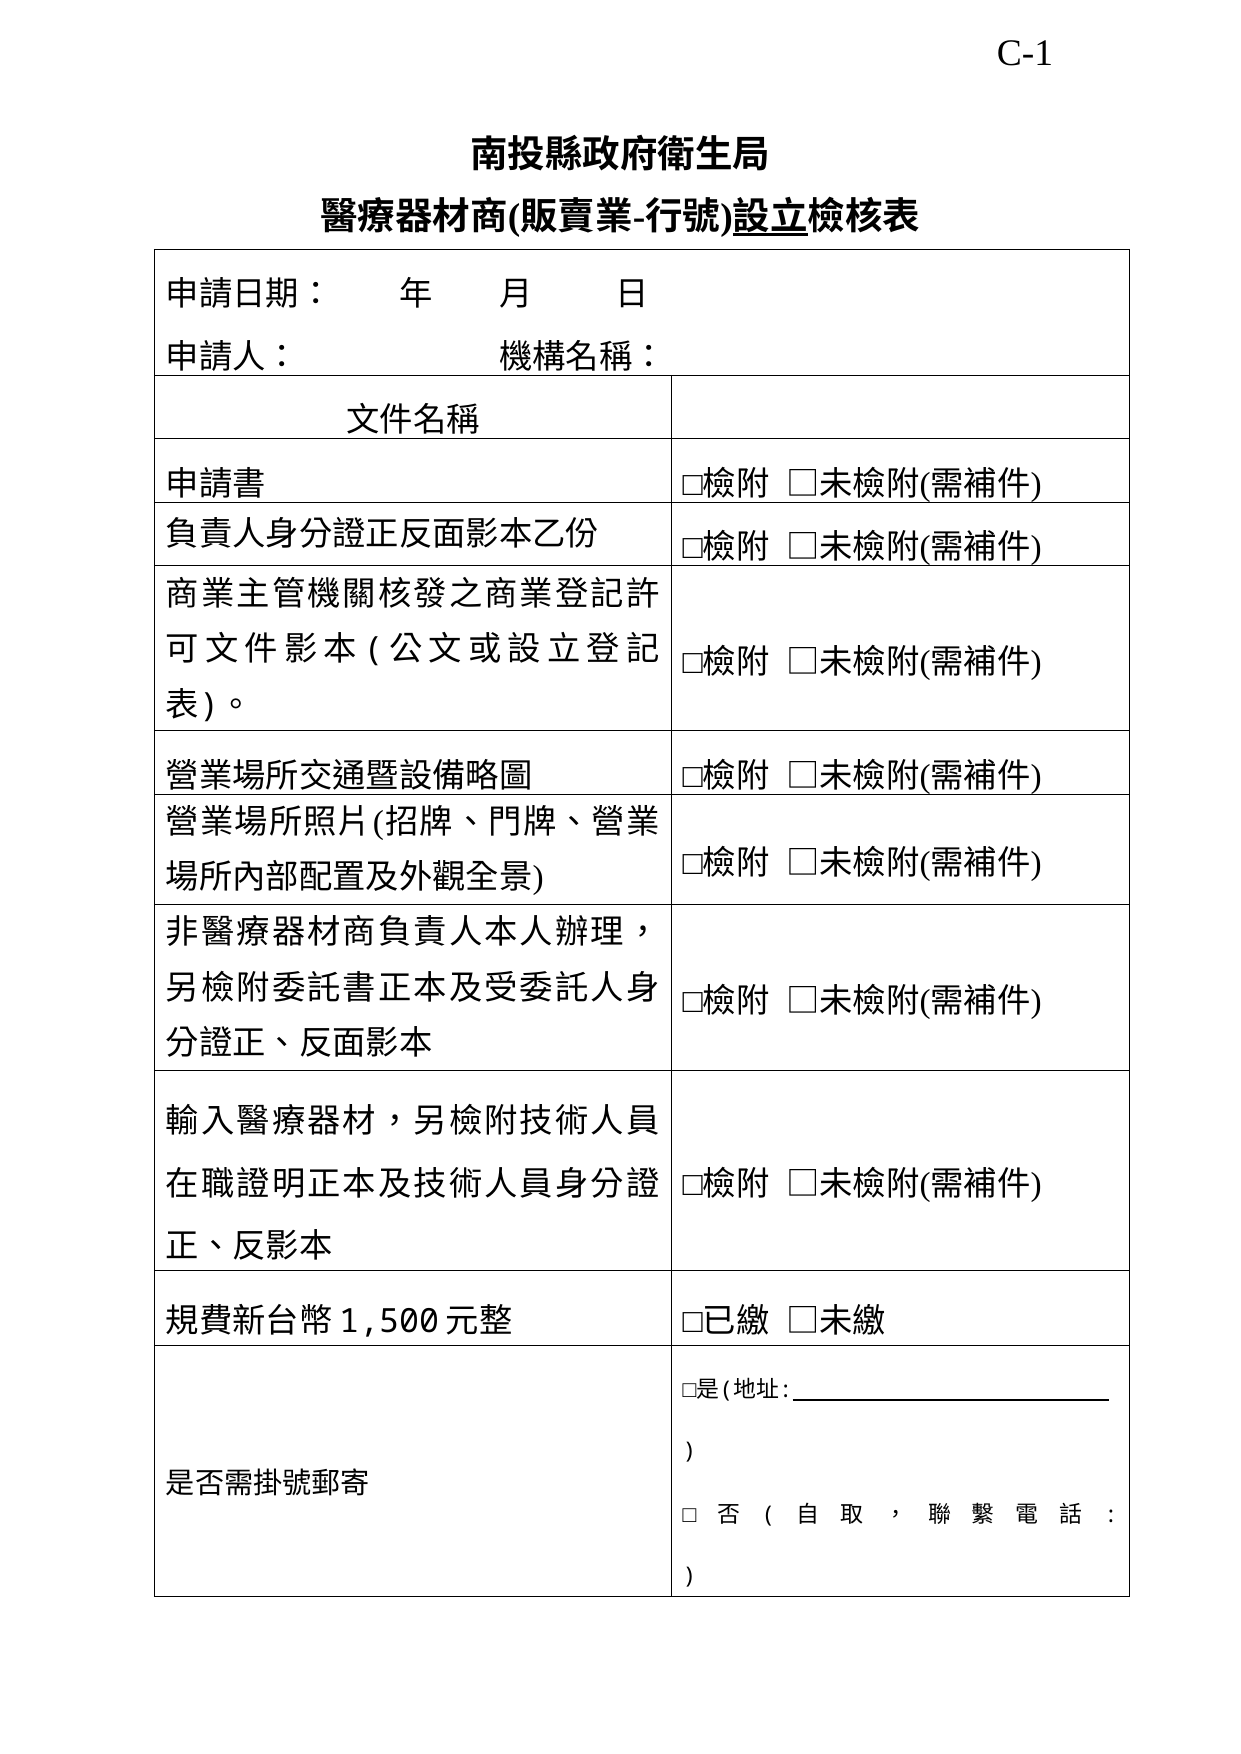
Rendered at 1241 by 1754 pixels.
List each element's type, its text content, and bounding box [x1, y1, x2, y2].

table_cell □檢附 □未檢附(需補件) [672, 439, 1129, 502]
table_cell [672, 376, 1129, 438]
text 醫療器材商(販賣業-行號)設立檢核表 [187, 186, 1053, 241]
table_cell 商業主管機關核發之商業登記許可文件影本(公文或設立登記表)。 [155, 566, 671, 730]
table_cell 負責人身分證正反面影本乙份 [155, 503, 671, 565]
table_cell □檢附 □未檢附(需補件) [672, 795, 1129, 904]
table_cell □檢附 □未檢附(需補件) [672, 905, 1129, 1070]
table_cell 是否需掛號郵寄 [155, 1346, 671, 1596]
table_cell 文件名稱 [155, 376, 671, 438]
table_cell □檢附 □未檢附(需補件) [672, 503, 1129, 565]
table_header 申請日期： 年 月 日 申請人： 機構名稱： [155, 250, 1129, 375]
table_cell 規費新台幣1,500元整 [155, 1271, 671, 1344]
table_cell □是(地址: ) □否(自取，聯繫電話: ) [672, 1346, 1129, 1596]
table_cell 申請書 [155, 439, 671, 502]
table_cell □檢附 □未檢附(需補件) [672, 731, 1129, 794]
table_cell 非醫療器材商負責人本人辦理，另檢附委託書正本及受委託人身分證正、反面影本 [155, 905, 671, 1070]
table_cell 輸入醫療器材，另檢附技術人員在職證明正本及技術人員身分證正、反影本 [155, 1071, 671, 1270]
table_cell 營業場所交通暨設備略圖 [155, 731, 671, 794]
text 南投縣政府衛生局 [187, 124, 1053, 178]
table_cell □檢附 □未檢附(需補件) [672, 1071, 1129, 1270]
table_cell □已繳 □未繳 [672, 1271, 1129, 1344]
table_cell 營業場所照片(招牌、門牌、營業場所內部配置及外觀全景) [155, 795, 671, 904]
table_cell □檢附 □未檢附(需補件) [672, 566, 1129, 730]
